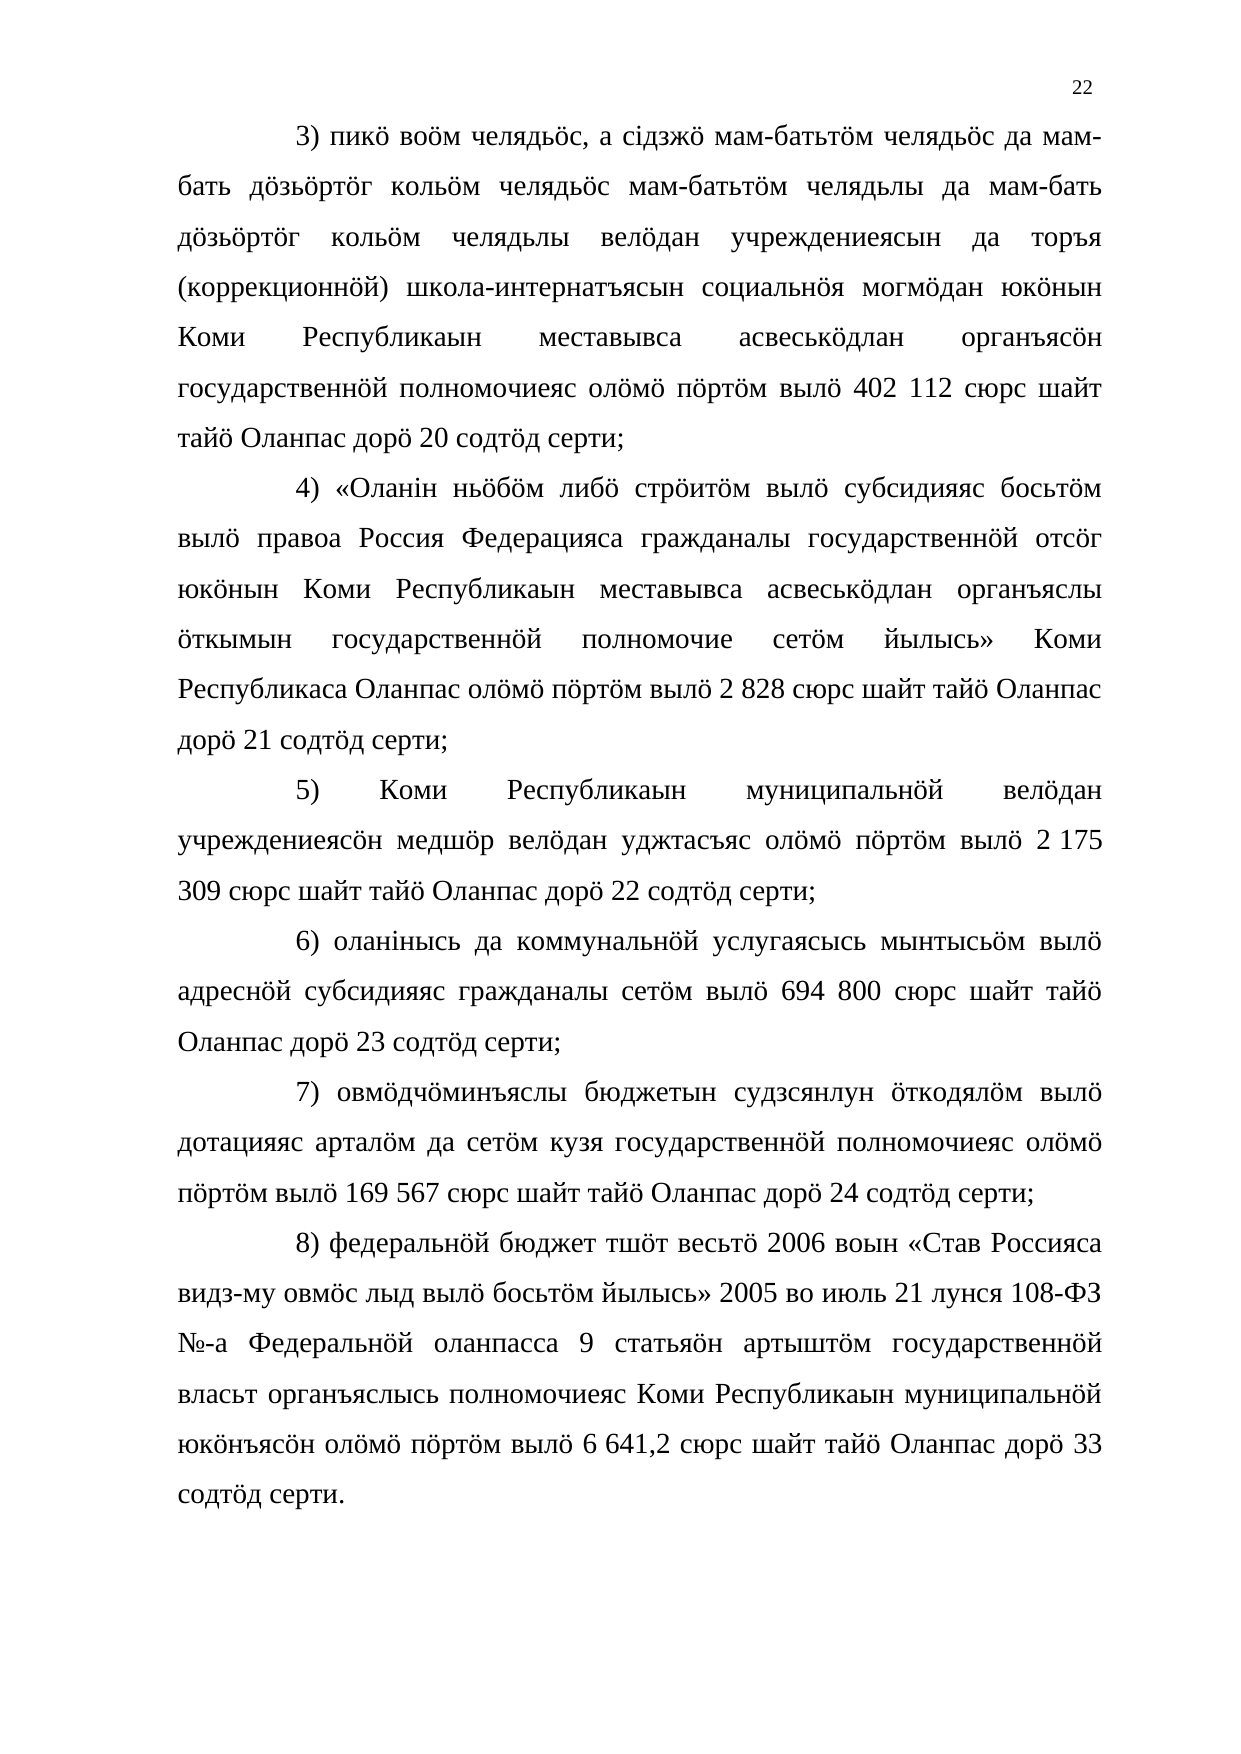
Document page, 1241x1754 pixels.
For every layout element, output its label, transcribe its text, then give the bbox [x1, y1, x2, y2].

text 5) Коми Республикаын муниципальнöй велöдан учреждениеясöн медшöр велöдан уджтасъяс олöмö пöртöм вылö 2 175 309 сюрс шайт тайö Оланпас дорö 22 содтöд серти; [177, 772, 1103, 906]
text 7) овмöдчöминъяслы бюджетын судзсянлун öткодялöм вылö дотацияяс арталöм да сетöм кузя государственнöй полномочиеяс олöмö пöртöм вылö 169 567 сюрс шайт тайö Оланпас дорö 24 содтöд серти; [177, 1074, 1103, 1208]
text 3) пикö воöм челядьöс, а сiдзжö мам-батьтöм челядьöс да мам-бать дöзьöртöг кольöм челядьöс мам-батьтöм челядьлы да мам-бать дöзьöртöг кольöм челядьлы велöдан учреждениеясын да торъя (коррекционнöй) школа-интернатъясын социальнöя могмöдан юкöнын Коми Республикаын меставывса асвеськöдлан органъясöн государственнöй полномочиеяс олöмö пöртöм вылö 402 112 сюрс шайт тайö Оланпас дорö 20 содтöд серти; [177, 118, 1103, 453]
text 8) федеральнöй бюджет тшöт весьтö 2006 воын «Став Россияса видз-му овмöс лыд вылö босьтöм йылысь» 2005 во июль 21 лунся 108-ФЗ №-а Федеральнöй оланпасса 9 статьяöн артыштöм государственнöй власьт органъяслысь полномочиеяс Коми Республикаын муниципальнöй юкöнъясöн олöмö пöртöм вылö 6 641,2 сюрс шайт тайö Оланпас дорö 33 содтöд серти. [177, 1225, 1103, 1510]
text 4) «Оланiн ньöбöм либö стрöитöм вылö субсидияяс босьтöм вылö правоа Россия Федерацияса гражданалы государственнöй отсöг юкöнын Коми Республикаын меставывса асвеськöдлан органъяслы öткымын государственнöй полномочие сетöм йылысь» Коми Республикаса Оланпас олöмö пöртöм вылö 2 828 сюрс шайт тайö Оланпас дорö 21 содтöд серти; [177, 470, 1103, 755]
text 6) оланiнысь да коммунальнöй услугаясысь мынтысьöм вылö адреснöй субсидияяс гражданалы сетöм вылö 694 800 сюрс шайт тайö Оланпас дорö 23 содтöд серти; [177, 923, 1103, 1057]
